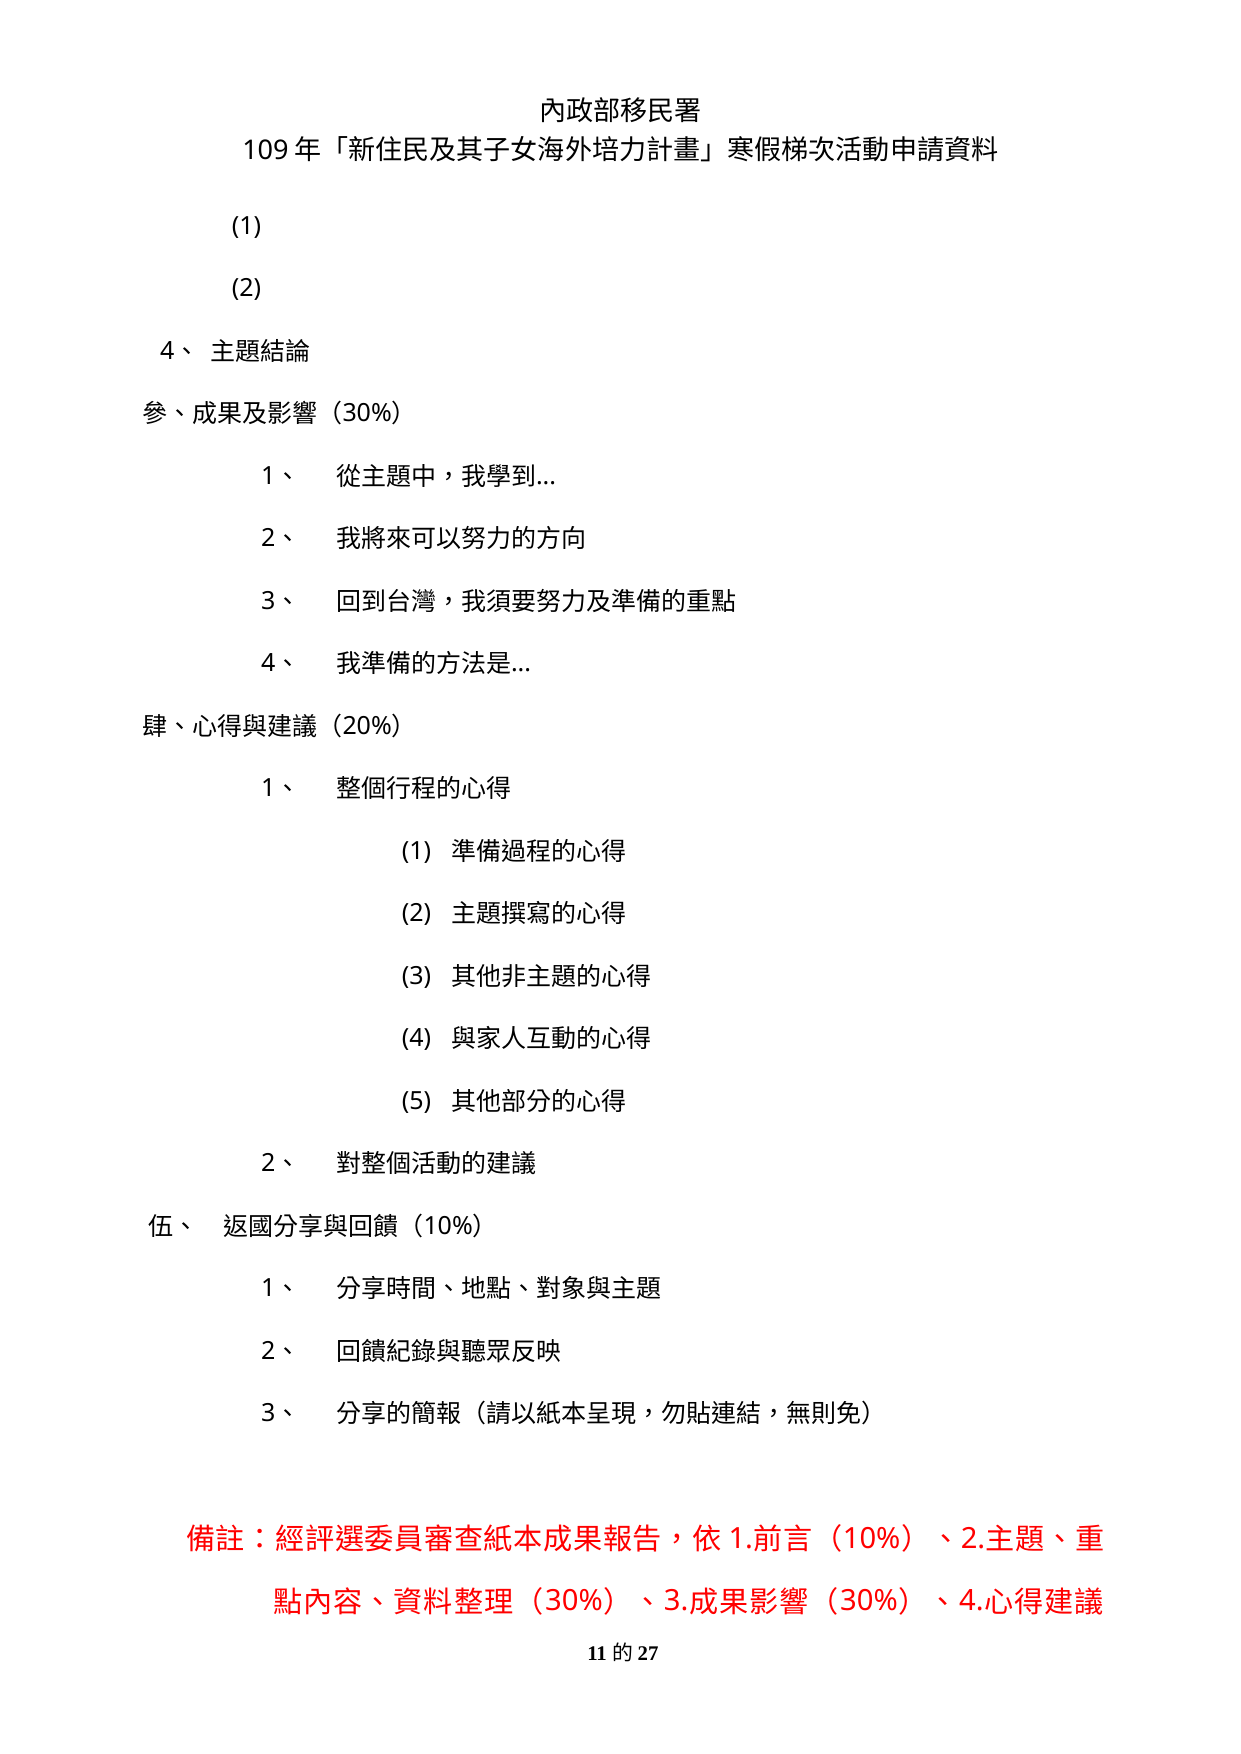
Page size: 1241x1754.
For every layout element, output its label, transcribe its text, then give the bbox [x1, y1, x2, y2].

list 回饋紀錄與聽眾反映 [261, 1308, 1104, 1370]
text 肆、心得與建議（20%） [136, 683, 1104, 745]
list 與家人互動的心得 [402, 995, 1104, 1058]
list 返國分享與回饋（10%） [148, 1183, 1104, 1245]
list 整個行程的心得 [261, 745, 1104, 808]
list 準備過程的心得 [402, 808, 1104, 870]
list 主題結論 [136, 308, 1104, 370]
list 對整個活動的建議 [261, 1120, 1104, 1183]
text 參、成果及影響（30%） [136, 370, 1104, 433]
list 主題撰寫的心得 [402, 870, 1104, 933]
list 從主題中，我學到... [261, 433, 1104, 495]
list 我將來可以努力的方向 [261, 495, 1104, 558]
list 我準備的方法是... [261, 620, 1104, 683]
text 備註：經評選委員審查紙本成果報告，依1.前言（10%）、2.主題、重點內容、資料整理（30%）、3.成果影響（30%）、4.心得建議 [186, 1495, 1104, 1620]
list 其他非主題的心得 [402, 933, 1104, 995]
list 分享時間、地點、對象與主題 [261, 1245, 1104, 1308]
list 回到台灣，我須要努力及準備的重點 [261, 558, 1104, 620]
list 其他部分的心得 [402, 1058, 1104, 1120]
list 分享的簡報（請以紙本呈現，勿貼連結，無則免） [261, 1370, 1104, 1433]
